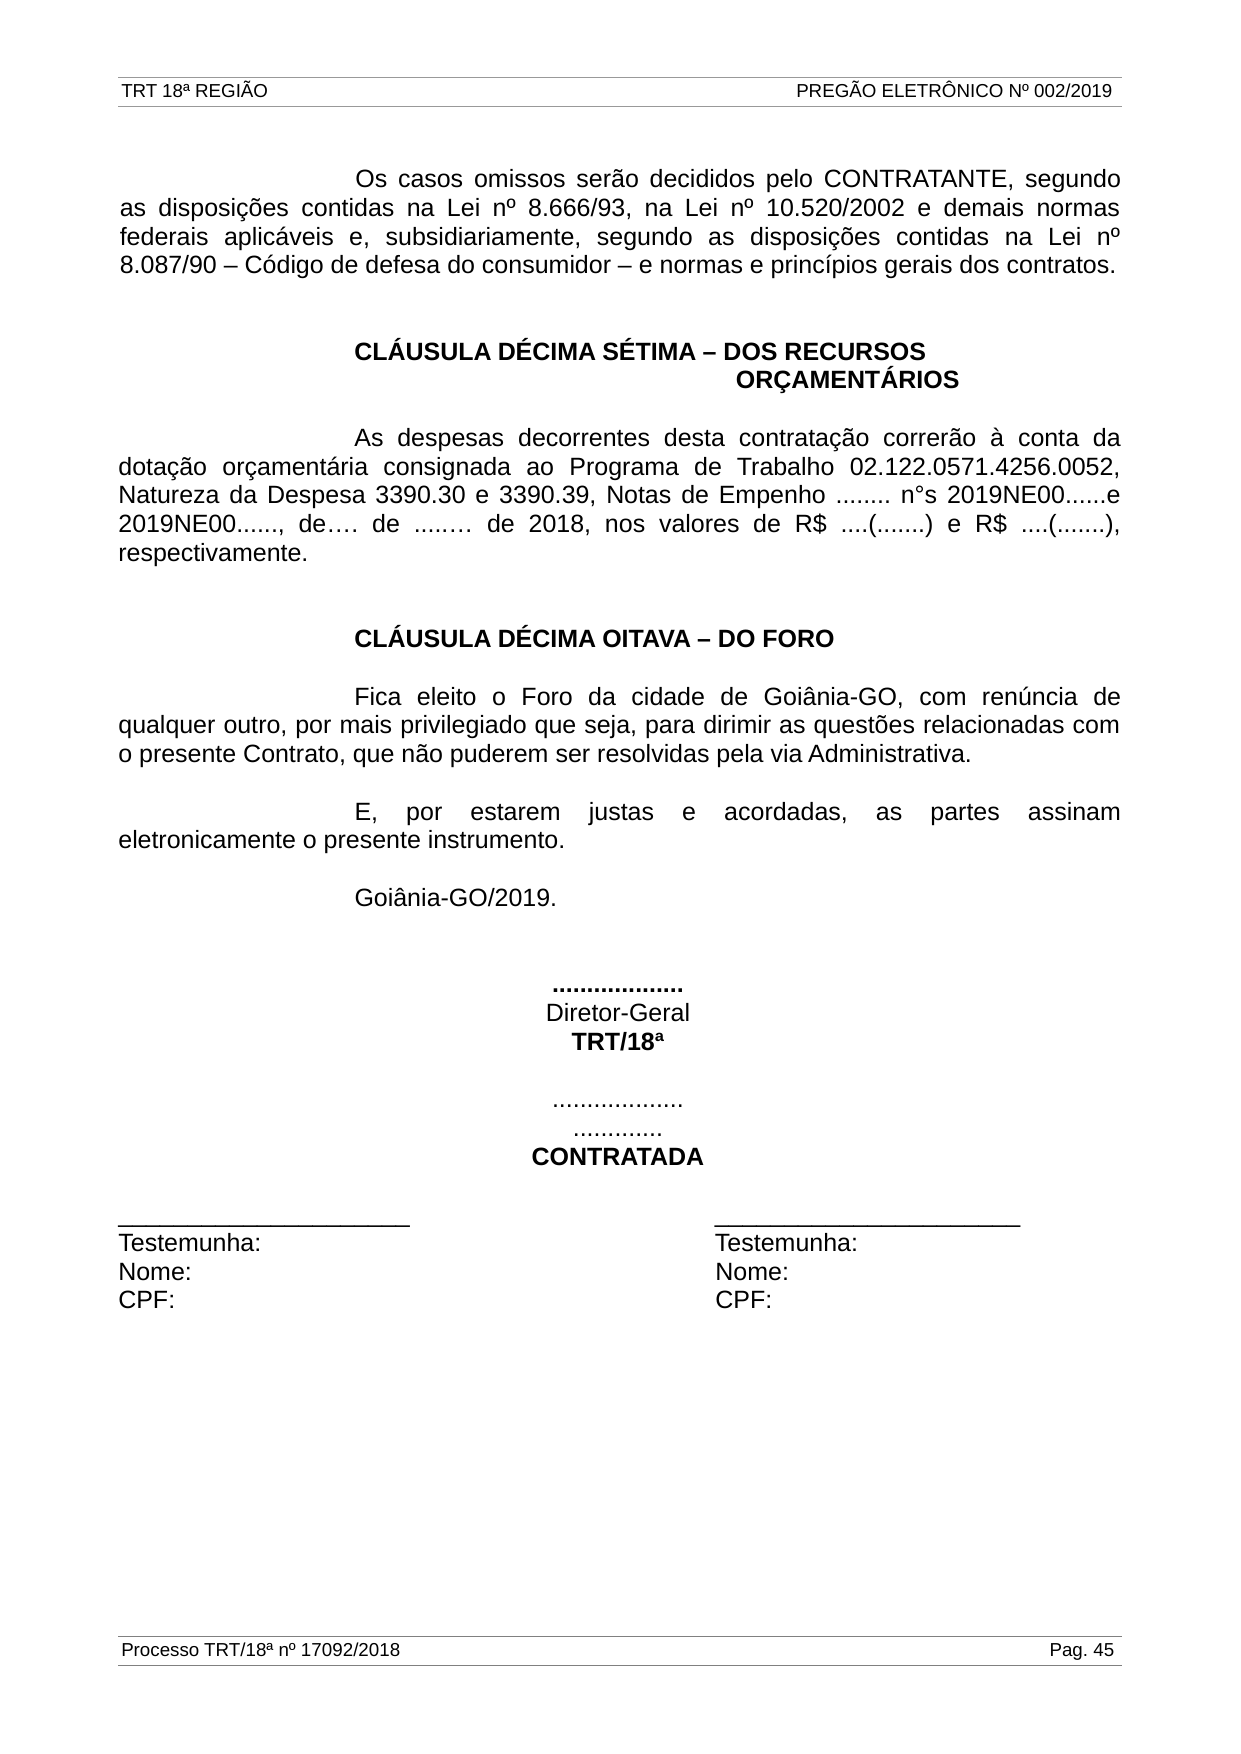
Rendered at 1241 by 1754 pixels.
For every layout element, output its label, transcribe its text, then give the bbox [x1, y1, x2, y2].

text CONTRATADA [118, 1142, 1117, 1171]
text TRT/18ª [118, 1027, 1117, 1056]
text ................... [118, 969, 1117, 998]
text CLÁUSULA DÉCIMA SÉTIMA – DOS RECURSOS ORÇAMENTÁRIOS [118, 337, 1122, 394]
text Nome: Nome: [118, 1257, 1122, 1286]
text CLÁUSULA DÉCIMA OITAVA – DO FORO [118, 624, 1122, 653]
text E, por estarem justas e acordadas, as partes assinam eletronicamente o presente instrumento. [118, 797, 1122, 854]
text ............. [118, 1113, 1117, 1142]
text _____________________ ______________________ [118, 1199, 1122, 1228]
text ................... [118, 1084, 1117, 1113]
text CPF: CPF: [118, 1286, 1122, 1314]
text Os casos omissos serão decididos pelo CONTRATANTE, segundo as disposições contidas na Lei nº 8.666/93, na Lei nº 10.520/2002 e demais normas federais aplicáveis e, subsidiariamente, segundo as disposições contidas na Lei nº 8.087/90 – Código de defesa do consumidor – e normas e princípios gerais dos contratos. [119, 164, 1122, 279]
text Fica eleito o Foro da cidade de Goiânia-GO, com renúncia de qualquer outro, por mais privilegiado que seja, para dirimir as questões relacionadas com o presente Contrato, que não puderem ser resolvidas pela via Administrativa. [118, 682, 1122, 768]
text Diretor-Geral [118, 998, 1117, 1027]
text Testemunha: Testemunha: [118, 1228, 1122, 1257]
text As despesas decorrentes desta contratação correrão à conta da dotação orçamentária consignada ao Programa de Trabalho 02.122.0571.4256.0052, Natureza da Despesa 3390.30 e 3390.39, Notas de Empenho ........ n°s 2019NE00......e 2019NE00......, de…. de .....… de 2018, nos valores de R$ ....(.......) e R$ ....(.......), respectivamente. [118, 423, 1122, 567]
text Goiânia-GO/2019. [118, 883, 1122, 912]
